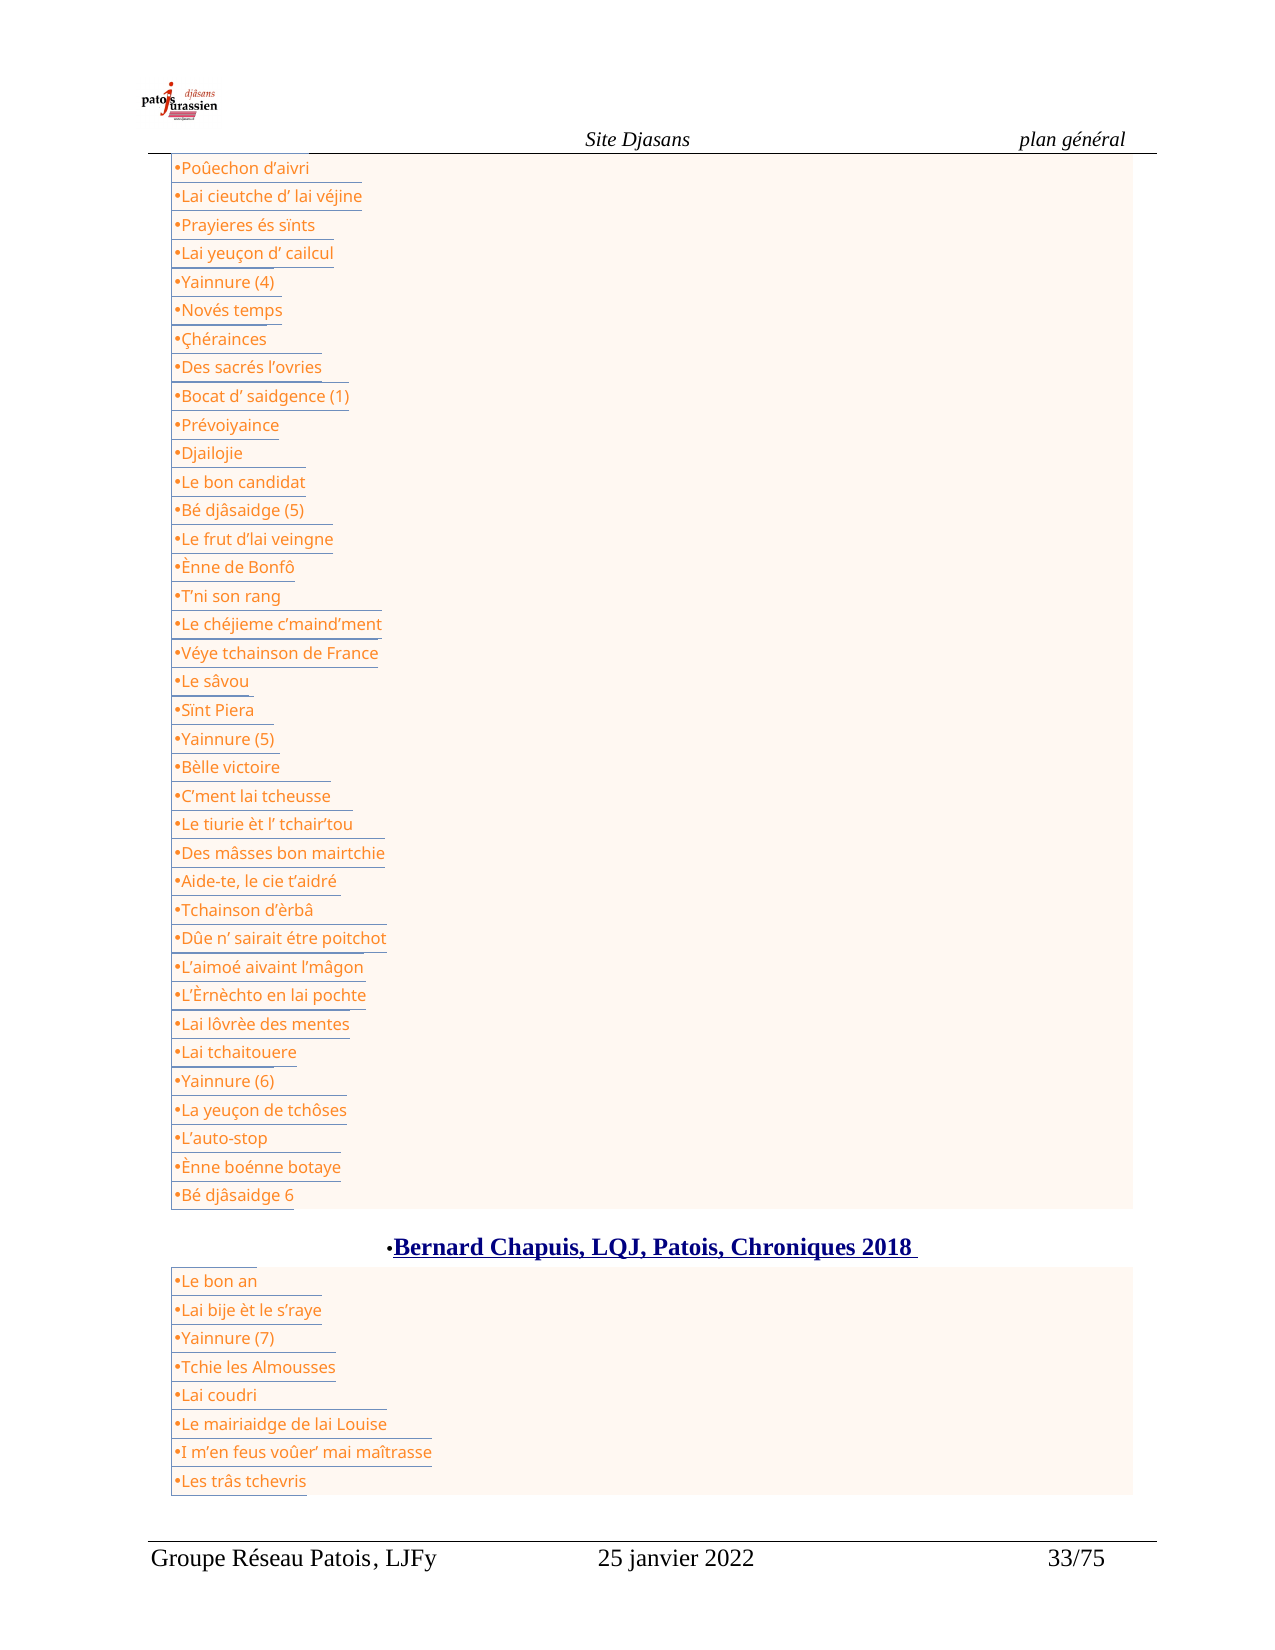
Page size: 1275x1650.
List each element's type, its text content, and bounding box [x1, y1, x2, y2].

list La yeuçon de tchôses [172, 1095, 1133, 1124]
list Tchie les Almousses [172, 1352, 1133, 1381]
list L’auto-stop [172, 1124, 1133, 1152]
list Sïnt Piera [172, 696, 1133, 724]
picture [136, 77, 222, 129]
list Ènne boénne botaye [172, 1152, 1133, 1181]
list Lai tchaitouere [172, 1038, 1133, 1067]
list Le chéjieme c’maind’ment [172, 610, 1133, 638]
list Bèlle victoire [172, 753, 1133, 781]
list Le bon an [172, 1267, 1133, 1295]
list Le frut d’lai veingne [172, 524, 1133, 553]
list Yainnure (6) [172, 1067, 1133, 1095]
list Prayieres és sïnts [172, 210, 1133, 239]
list L’aimoé aivaint l’mâgon [172, 952, 1133, 981]
list I m’en feus voûer’ mai maîtrasse [172, 1438, 1133, 1466]
list Le tiurie èt l’ tchair’tou [172, 810, 1133, 838]
list Djailojie [172, 439, 1133, 467]
list Lai lôvrèe des mentes [172, 1009, 1133, 1038]
list Lai yeuçon d’ cailcul [172, 239, 1133, 267]
list Lai coudri [172, 1381, 1133, 1409]
list Prévoiyaince [172, 410, 1133, 439]
list Véye tchainson de France [172, 638, 1133, 667]
subtitle Bernard Chapuis, LQJ, Patois, Chroniques 2018 [148, 1233, 1157, 1261]
list L’Èrnèchto en lai pochte [172, 981, 1133, 1009]
list Les trâs tchevris [172, 1466, 1133, 1495]
list Le bon candidat [172, 467, 1133, 496]
list Novés temps [172, 296, 1133, 324]
list Ènne de Bonfô [172, 553, 1133, 581]
list Yainnure (7) [172, 1324, 1133, 1352]
list Yainnure (5) [172, 724, 1133, 753]
list Le sâvou [172, 667, 1133, 696]
list Bé djâsaidge 6 [172, 1181, 1133, 1209]
list Lai cieutche d’ lai véjine [172, 182, 1133, 210]
list Çhérainces [172, 324, 1133, 353]
list C’ment lai tcheusse [172, 781, 1133, 810]
list Des sacrés l’ovries [172, 353, 1133, 382]
list T’ni son rang [172, 581, 1133, 610]
list Bé djâsaidge (5) [172, 496, 1133, 524]
list Le mairiaidge de lai Louise [172, 1409, 1133, 1438]
list Tchainson d’èrbâ [172, 895, 1133, 924]
list Lai bije èt le s’raye [172, 1295, 1133, 1324]
list Yainnure (4) [172, 267, 1133, 296]
list Bocat d’ saidgence (1) [172, 382, 1133, 410]
list Poûechon d’aivri [172, 154, 1133, 182]
list Des mâsses bon mairtchie [172, 838, 1133, 867]
list Aide-te, le cie t’aidré [172, 867, 1133, 895]
list Dûe n’ sairait étre poitchot [172, 924, 1133, 952]
